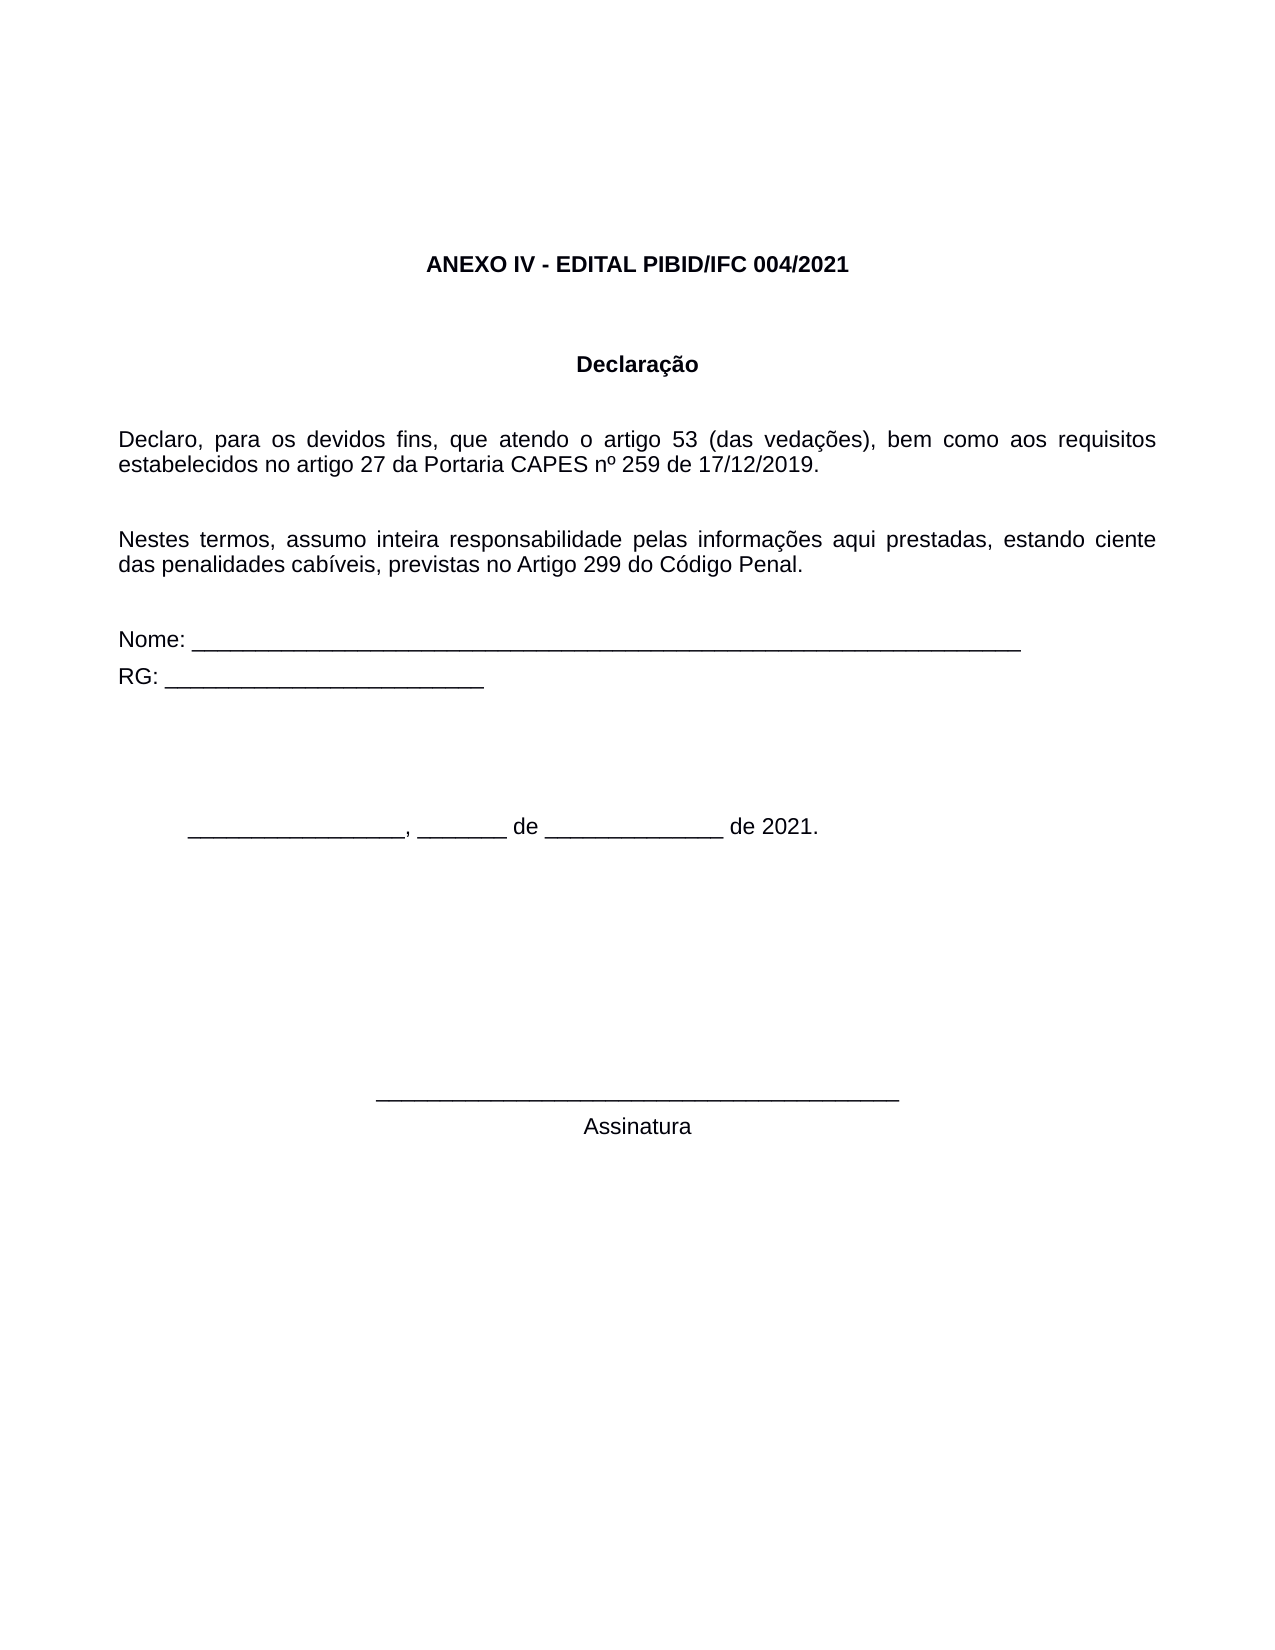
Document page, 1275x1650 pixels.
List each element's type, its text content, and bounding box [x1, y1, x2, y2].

text RG: _________________________ [118, 665, 1157, 690]
text Nome: _________________________________________________________________ [118, 627, 1157, 652]
text Declaro, para os devidos fins, que atendo o artigo 53 (das vedações), bem como aos requisitos estabelecidos no artigo 27 da Portaria CAPES nº 259 de 17/12/2019. [118, 427, 1157, 477]
text Declaração [118, 352, 1157, 377]
text Assinatura [118, 1115, 1157, 1140]
text Nestes termos, assumo inteira responsabilidade pelas informações aqui prestadas, estando ciente das penalidades cabíveis, previstas no Artigo 299 do Código Penal. [118, 527, 1157, 577]
text ANEXO IV - EDITAL PIBID/IFC 004/2021 [118, 252, 1157, 277]
text _________________, _______ de ______________ de 2021. [118, 815, 1157, 840]
text _________________________________________ [118, 1077, 1157, 1102]
